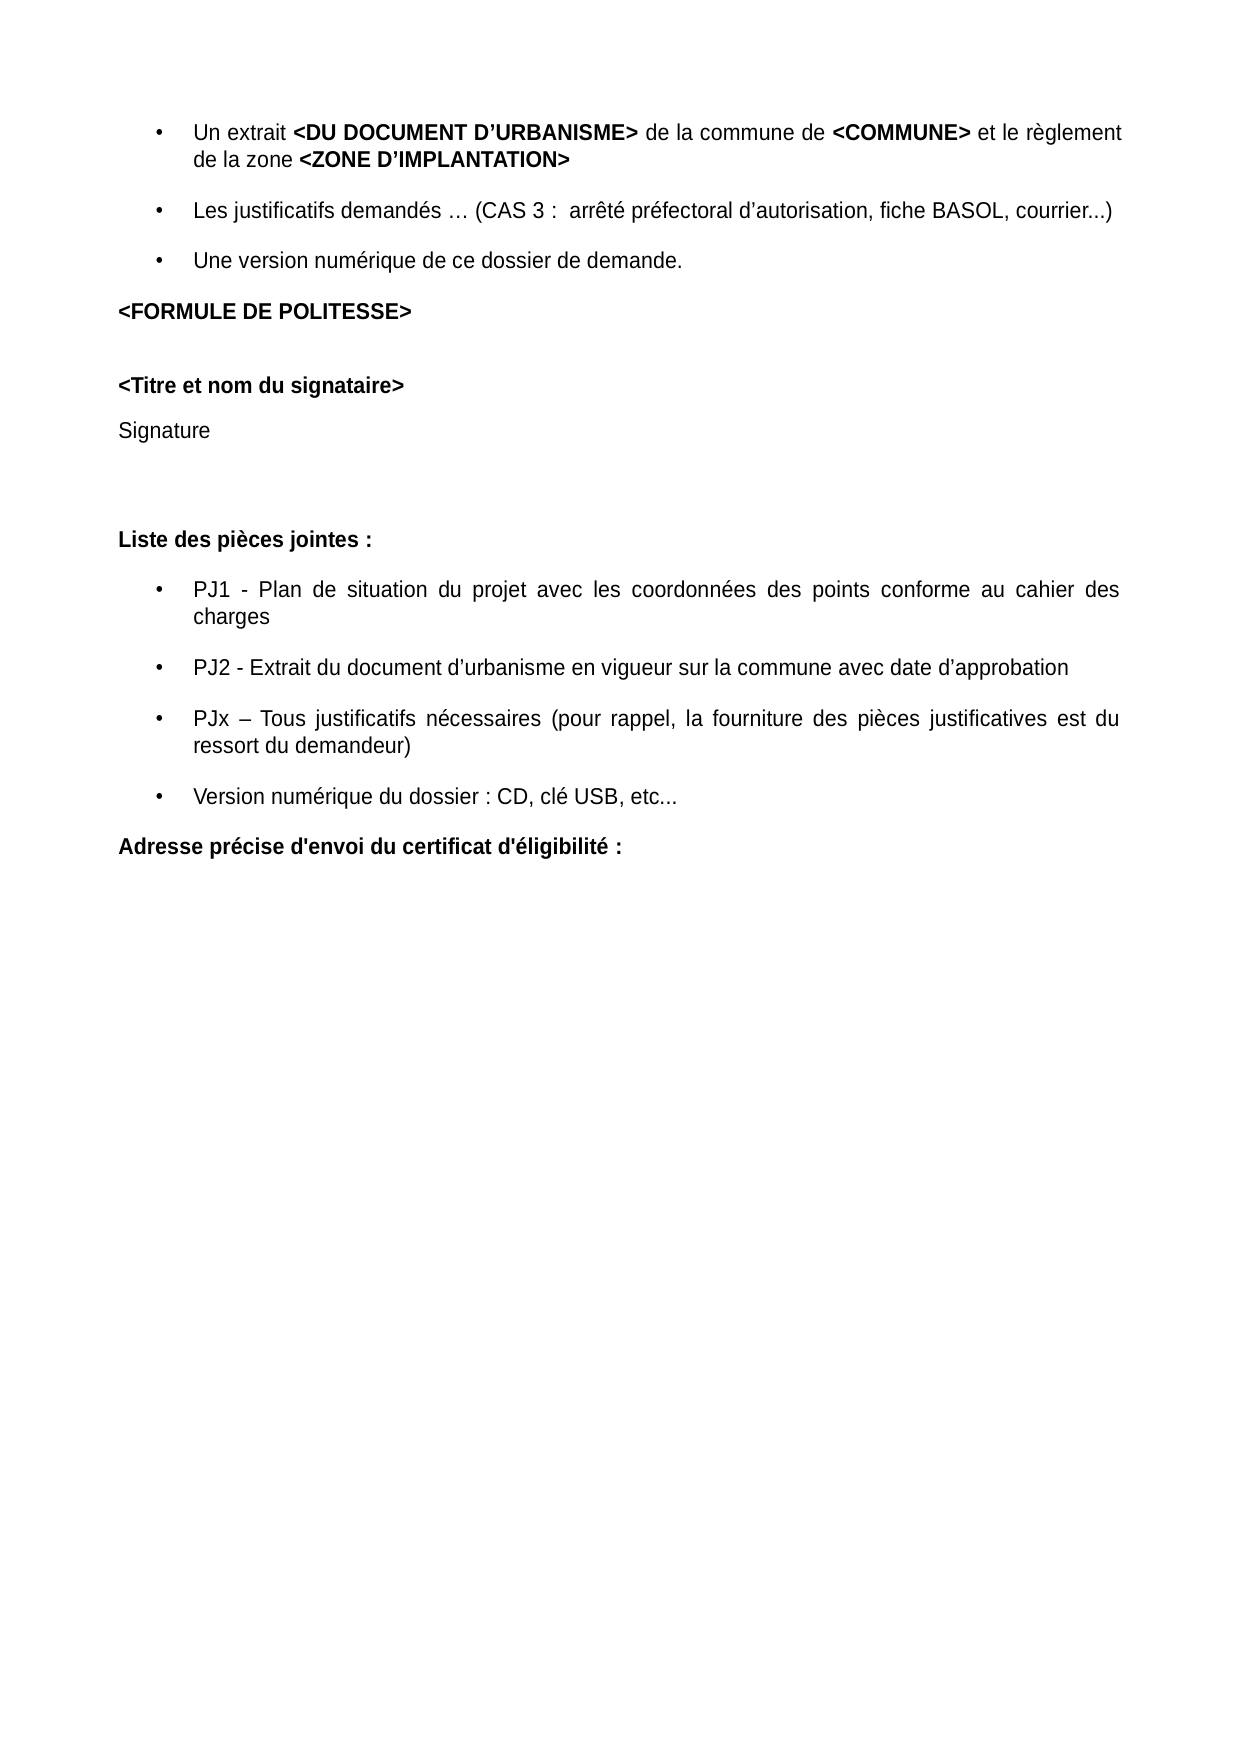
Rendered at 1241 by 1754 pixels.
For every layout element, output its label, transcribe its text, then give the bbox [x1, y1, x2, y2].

list Un extrait <DU DOCUMENT D’URBANISME> de la commune de <COMMUNE> et le règlement de la zone <ZONE D’IMPLANTATION> [156, 118, 1122, 172]
list PJ2 - Extrait du document d’urbanisme en vigueur sur la commune avec date d’approbation [156, 653, 1122, 681]
text Signature [118, 416, 1122, 443]
list PJx – Tous justificatifs nécessaires (pour rappel, la fourniture des pièces justificatives est du ressort du demandeur) [156, 704, 1122, 758]
text <Titre et nom du signataire> [118, 371, 1122, 398]
list Les justificatifs demandés … (CAS 3 : arrêté préfectoral d’autorisation, fiche BASOL, courrier...) [156, 196, 1122, 223]
text <FORMULE DE POLITESSE> [118, 297, 1122, 324]
list PJ1 - Plan de situation du projet avec les coordonnées des points conforme au cahier des charges [156, 576, 1122, 630]
list Une version numérique de ce dossier de demande. [156, 247, 1122, 274]
text Adresse précise d'envoi du certificat d'éligibilité : [118, 833, 1122, 860]
text Liste des pièces jointes : [118, 525, 1122, 552]
list Version numérique du dossier : CD, clé USB, etc... [156, 782, 1122, 809]
